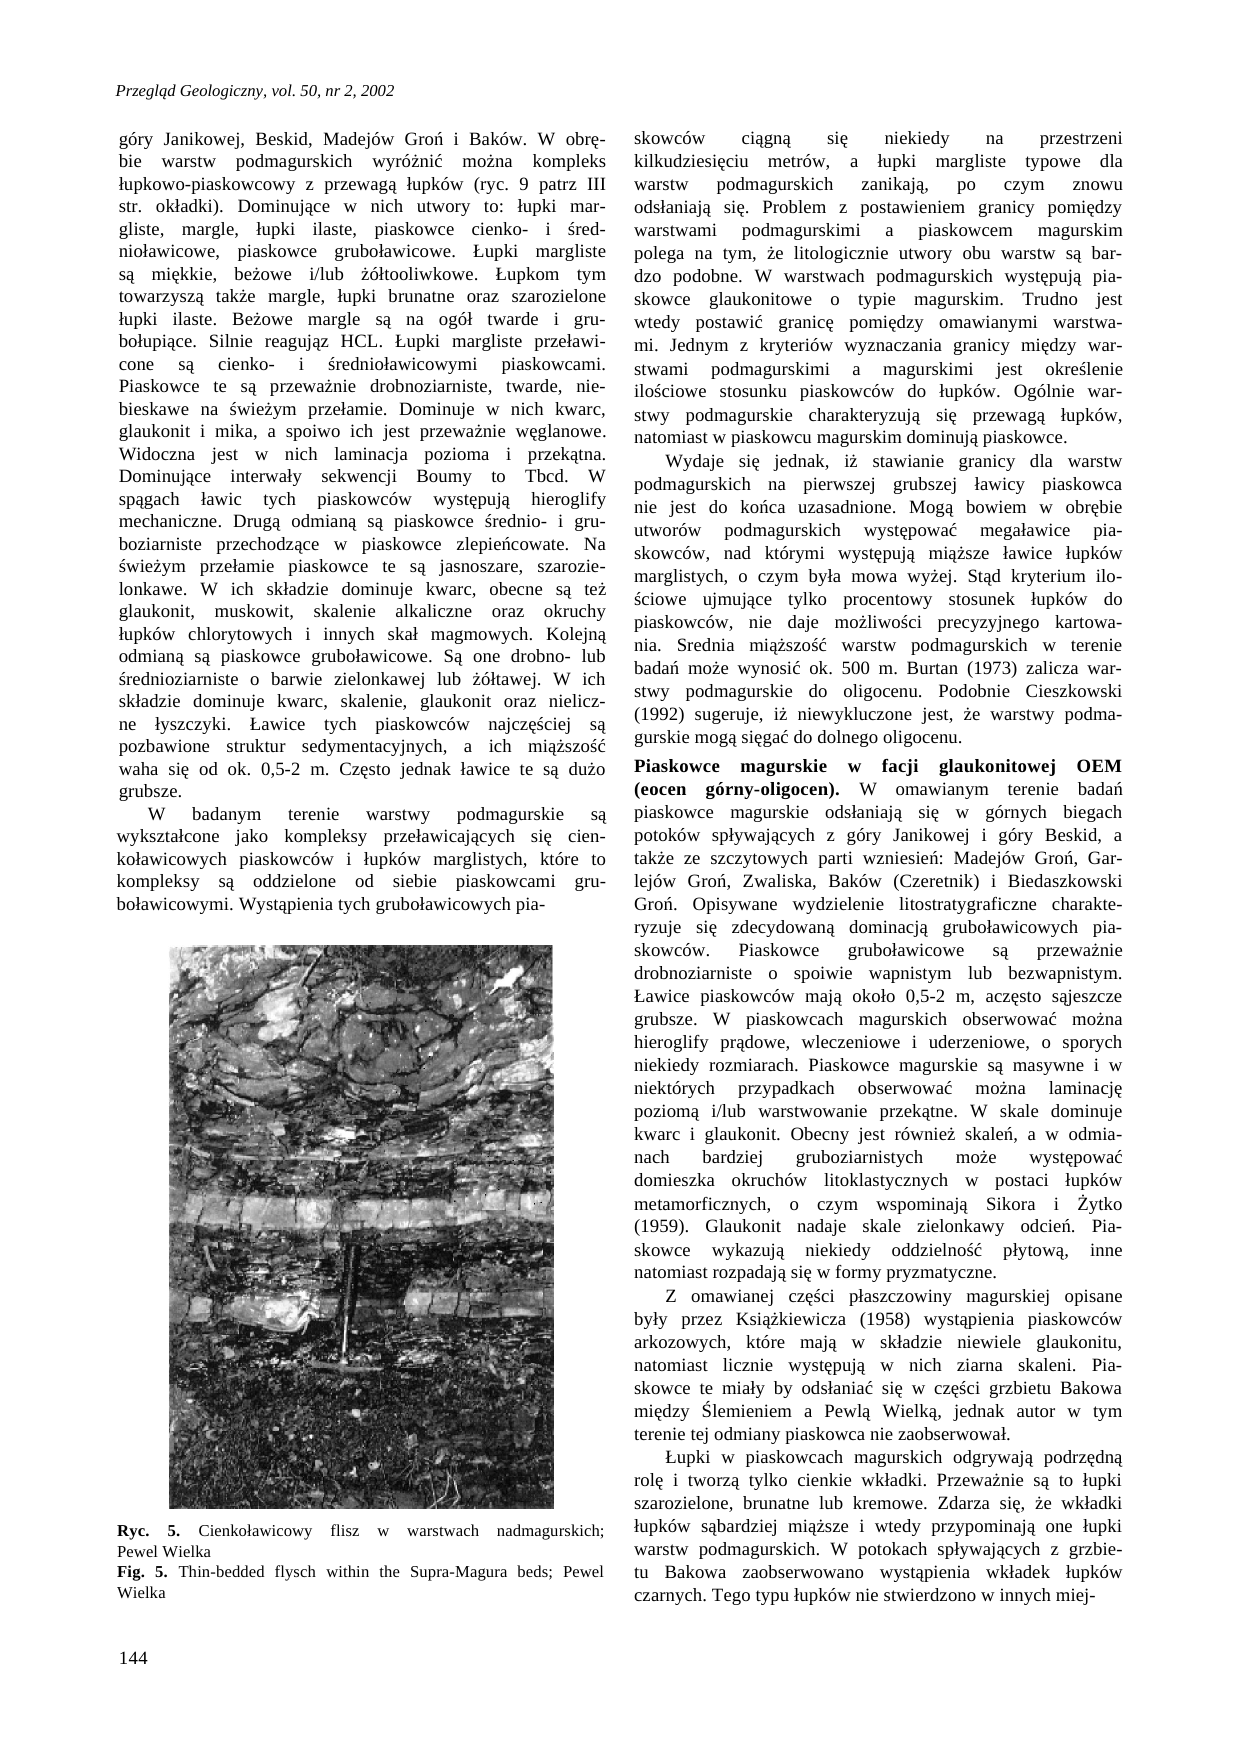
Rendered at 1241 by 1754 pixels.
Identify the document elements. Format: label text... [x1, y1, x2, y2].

text 144 [118, 1649, 148, 1668]
picture [168, 945, 554, 1509]
text góry Janikowej, Beskid, Madejów Groń i Baków. W obrę- bie warstw podmagurskich wyróżnić można kompleks łupkowo-piaskowcowy z przewagą łupków (ryc. 9 patrz III str. okładki). Dominujące w nich utwory to: łupki mar- gliste, margle, łupki ilaste, piaskowce cienko- i śred- nioławicowe, piaskowce gruboławicowe. Łupki margliste są miękkie, beżowe i/lub żółtooliwkowe. Łupkom tym towarzyszą także margle, łupki brunatne oraz szarozielone łupki ilaste. Beżowe margle są na ogół twarde i gru- bołupiące. Silnie reagująz HCL. Łupki margliste przeławi- cone są cienko- i średnioławicowymi piaskowcami. Piaskowce te są przeważnie drobnoziarniste, twarde, nie- bieskawe na świeżym przełamie. Dominuje w nich kwarc, glaukonit i mika, a spoiwo ich jest przeważnie węglanowe. Widoczna jest w nich laminacja pozioma i przekątna. Dominujące interwały sekwencji Boumy to Tbcd. W spągach ławic tych piaskowców występują hieroglify mechaniczne. Drugą odmianą są piaskowce średnio- i gru- boziarniste przechodzące w piaskowce zlepieńcowate. Na świeżym przełamie piaskowce te są jasnoszare, szarozie- lonkawe. W ich składzie dominuje kwarc, obecne są też glaukonit, muskowit, skalenie alkaliczne oraz okruchy łupków chlorytowych i innych skał magmowych. Kolejną odmianą są piaskowce gruboławicowe. Są one drobno- lub średnioziarniste o barwie zielonkawej lub żółtawej. W ich składzie dominuje kwarc, skalenie, glaukonit oraz nielicz- ne łyszczyki. Ławice tych piaskowców najczęściej są pozbawione struktur sedymentacyjnych, a ich miąższość waha się od ok. 0,5-2 m. Często jednak ławice te są dużo grubsze. [118, 127, 607, 802]
text Łupki w piaskowcach magurskich odgrywają podrzędną rolę i tworzą tylko cienkie wkładki. Przeważnie są to łupki szarozielone, brunatne lub kremowe. Zdarza się, że wkładki łupków sąbardziej miąższe i wtedy przypominają one łupki warstw podmagurskich. W potokach spływających z grzbie- tu Bakowa zaobserwowano wystąpienia wkładek łupków czarnych. Tego typu łupków nie stwierdzono w innych miej- [634, 1445, 1123, 1606]
text Ryc. 5. Cienkoławicowy flisz w warstwach nadmagurskich; Pewel Wielka [117, 1521, 605, 1562]
text W badanym terenie warstwy podmagurskie są wykształcone jako kompleksy przeławicających się cien- koławicowych piaskowców i łupków marglistych, które to kompleksy są oddzielone od siebie piaskowcami gru- boławicowymi. Wystąpienia tych gruboławicowych pia- [116, 802, 607, 915]
text Z omawianej części płaszczowiny magurskiej opisane były przez Książkiewicza (1958) wystąpienia piaskowców arkozowych, które mają w składzie niewiele glaukonitu, natomiast licznie występują w nich ziarna skaleni. Pia- skowce te miały by odsłaniać się w części grzbietu Bakowa między Ślemieniem a Pewlą Wielką, jednak autor w tym terenie tej odmiany piaskowca nie zaobserwował. [634, 1284, 1123, 1445]
text Przegląd Geologiczny, vol. 50, nr 2, 2002 [115, 83, 394, 100]
text Piaskowce magurskie w facji glaukonitowej OEM (eocen górny-oligocen). W omawianym terenie badań piaskowce magurskie odsłaniają się w górnych biegach potoków spływających z góry Janikowej i góry Beskid, a także ze szczytowych parti wzniesień: Madejów Groń, Gar- lejów Groń, Zwaliska, Baków (Czeretnik) i Biedaszkowski Groń. Opisywane wydzielenie litostratygraficzne charakte- ryzuje się zdecydowaną dominacją gruboławicowych pia- skowców. Piaskowce gruboławicowe są przeważnie drobnoziarniste o spoiwie wapnistym lub bezwapnistym. Ławice piaskowców mają około 0,5-2 m, aczęsto sąjeszcze grubsze. W piaskowcach magurskich obserwować można hieroglify prądowe, wleczeniowe i uderzeniowe, o sporych niekiedy rozmiarach. Piaskowce magurskie są masywne i w niektórych przypadkach obserwować można laminację poziomą i/lub warstwowanie przekątne. W skale dominuje kwarc i glaukonit. Obecny jest również skaleń, a w odmia- nach bardziej gruboziarnistych może występować domieszka okruchów litoklastycznych w postaci łupków metamorficznych, o czym wspominają Sikora i Żytko (1959). Glaukonit nadaje skale zielonkawy odcień. Pia- skowce wykazują niekiedy oddzielność płytową, inne natomiast rozpadają się w formy pryzmatyczne. [634, 754, 1123, 1284]
text Fig. 5. Thin-bedded flysch within the Supra-Magura beds; Pewel Wielka [117, 1562, 605, 1603]
text Wydaje się jednak, iż stawianie granicy dla warstw podmagurskich na pierwszej grubszej ławicy piaskowca nie jest do końca uzasadnione. Mogą bowiem w obrębie utworów podmagurskich występować megaławice pia- skowców, nad którymi występują miąższe ławice łupków marglistych, o czym była mowa wyżej. Stąd kryterium ilo- ściowe ujmujące tylko procentowy stosunek łupków do piaskowców, nie daje możliwości precyzyjnego kartowa- nia. Srednia miąższość warstw podmagurskich w terenie badań może wynosić ok. 500 m. Burtan (1973) zalicza war- stwy podmagurskie do oligocenu. Podobnie Cieszkowski (1992) sugeruje, iż niewykluczone jest, że warstwy podma- gurskie mogą sięgać do dolnego oligocenu. [634, 449, 1123, 748]
text skowców ciągną się niekiedy na przestrzeni kilkudziesięciu metrów, a łupki margliste typowe dla warstw podmagurskich zanikają, po czym znowu odsłaniają się. Problem z postawieniem granicy pomiędzy warstwami podmagurskimi a piaskowcem magurskim polega na tym, że litologicznie utwory obu warstw są bar- dzo podobne. W warstwach podmagurskich występują pia- skowce glaukonitowe o typie magurskim. Trudno jest wtedy postawić granicę pomiędzy omawianymi warstwa- mi. Jednym z kryteriów wyznaczania granicy między war- stwami podmagurskimi a magurskimi jest określenie ilościowe stosunku piaskowców do łupków. Ogólnie war- stwy podmagurskie charakteryzują się przewagą łupków, natomiast w piaskowcu magurskim dominują piaskowce. [634, 126, 1123, 449]
